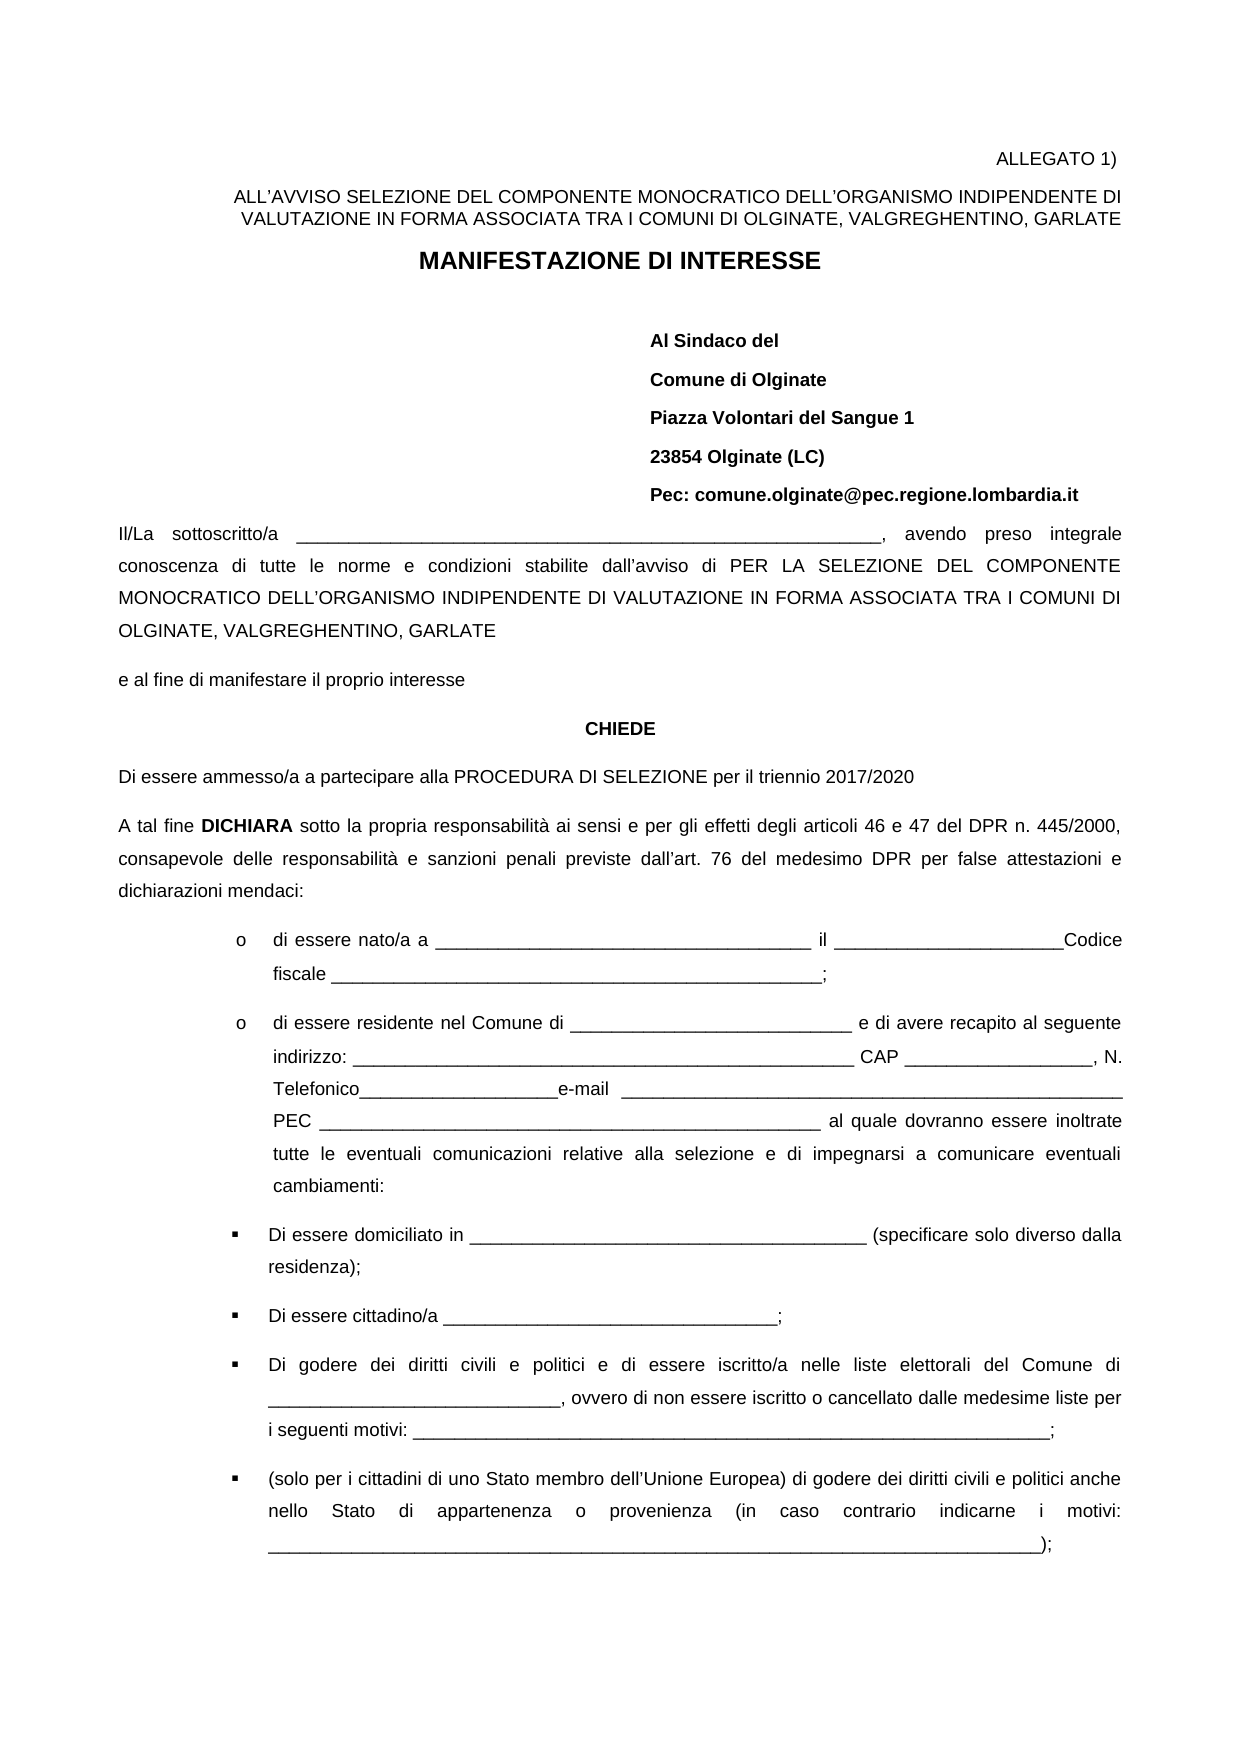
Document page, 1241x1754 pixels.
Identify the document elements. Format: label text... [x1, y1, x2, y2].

text MANIFESTAZIONE DI INTERESSE [118, 246, 1122, 275]
text CHIEDE [118, 717, 1122, 739]
text Il/La sottoscritto/a ________________________________________________________, avendo preso integrale conoscenza di tutte le norme e condizioni stabilite dall’avviso di PER LA SELEZIONE DEL COMPONENTE MONOCRATICO DELL’ORGANISMO INDIPENDENTE DI VALUTAZIONE IN FORMA ASSOCIATA TRA I COMUNI DI OLGINATE, VALGREGHENTINO, GARLATE [118, 522, 1122, 641]
text Pec: comune.olginate@pec.regione.lombardia.it [118, 484, 1122, 506]
text Di essere ammesso/a a partecipare alla PROCEDURA DI SELEZIONE per il triennio 2017/2020 [118, 766, 1122, 788]
text A tal fine DICHIARA sotto la propria responsabilità ai sensi e per gli effetti degli articoli 46 e 47 del DPR n. 445/2000, consapevole delle responsabilità e sanzioni penali previste dall’art. 76 del medesimo DPR per false attestazioni e dichiarazioni mendaci: [118, 815, 1122, 901]
text ALL’AVVISO SELEZIONE DEL COMPONENTE MONOCRATICO DELL’ORGANISMO INDIPENDENTE DI VALUTAZIONE IN FORMA ASSOCIATA TRA I COMUNI DI OLGINATE, VALGREGHENTINO, GARLATE [118, 186, 1122, 229]
list di essere nato/a a ____________________________________ il ______________________Codice fiscale _______________________________________________; [235, 929, 1122, 984]
text Al Sindaco del [118, 330, 1122, 352]
text Comune di Olginate [118, 369, 1122, 390]
text e al fine di manifestare il proprio interesse [118, 668, 1122, 690]
list (solo per i cittadini di uno Stato membro dell’Unione Europea) di godere dei diritti civili e politici anche nello Stato di appartenenza o provenienza (in caso contrario indicarne i motivi: __________________________________________________________________________); [231, 1468, 1122, 1554]
text 23854 Olginate (LC) [118, 446, 1122, 467]
list di essere residente nel Comune di ___________________________ e di avere recapito al seguente indirizzo: ________________________________________________ CAP __________________, N. Telefonico___________________e-mail ________________________________________________ PEC ________________________________________________ al quale dovranno essere inoltrate tutte le eventuali comunicazioni relative alla selezione e di impegnarsi a comunicare eventuali cambiamenti: [235, 1012, 1122, 1196]
list Di godere dei diritti civili e politici e di essere iscritto/a nelle liste elettorali del Comune di ____________________________, ovvero di non essere iscritto o cancellato dalle medesime liste per i seguenti motivi: _____________________________________________________________; [231, 1354, 1122, 1441]
text Piazza Volontari del Sangue 1 [118, 407, 1122, 429]
text ALLEGATO 1) [118, 148, 1122, 169]
list Di essere cittadino/a ________________________________; [231, 1305, 1122, 1327]
list Di essere domiciliato in ______________________________________ (specificare solo diverso dalla residenza); [231, 1224, 1122, 1278]
